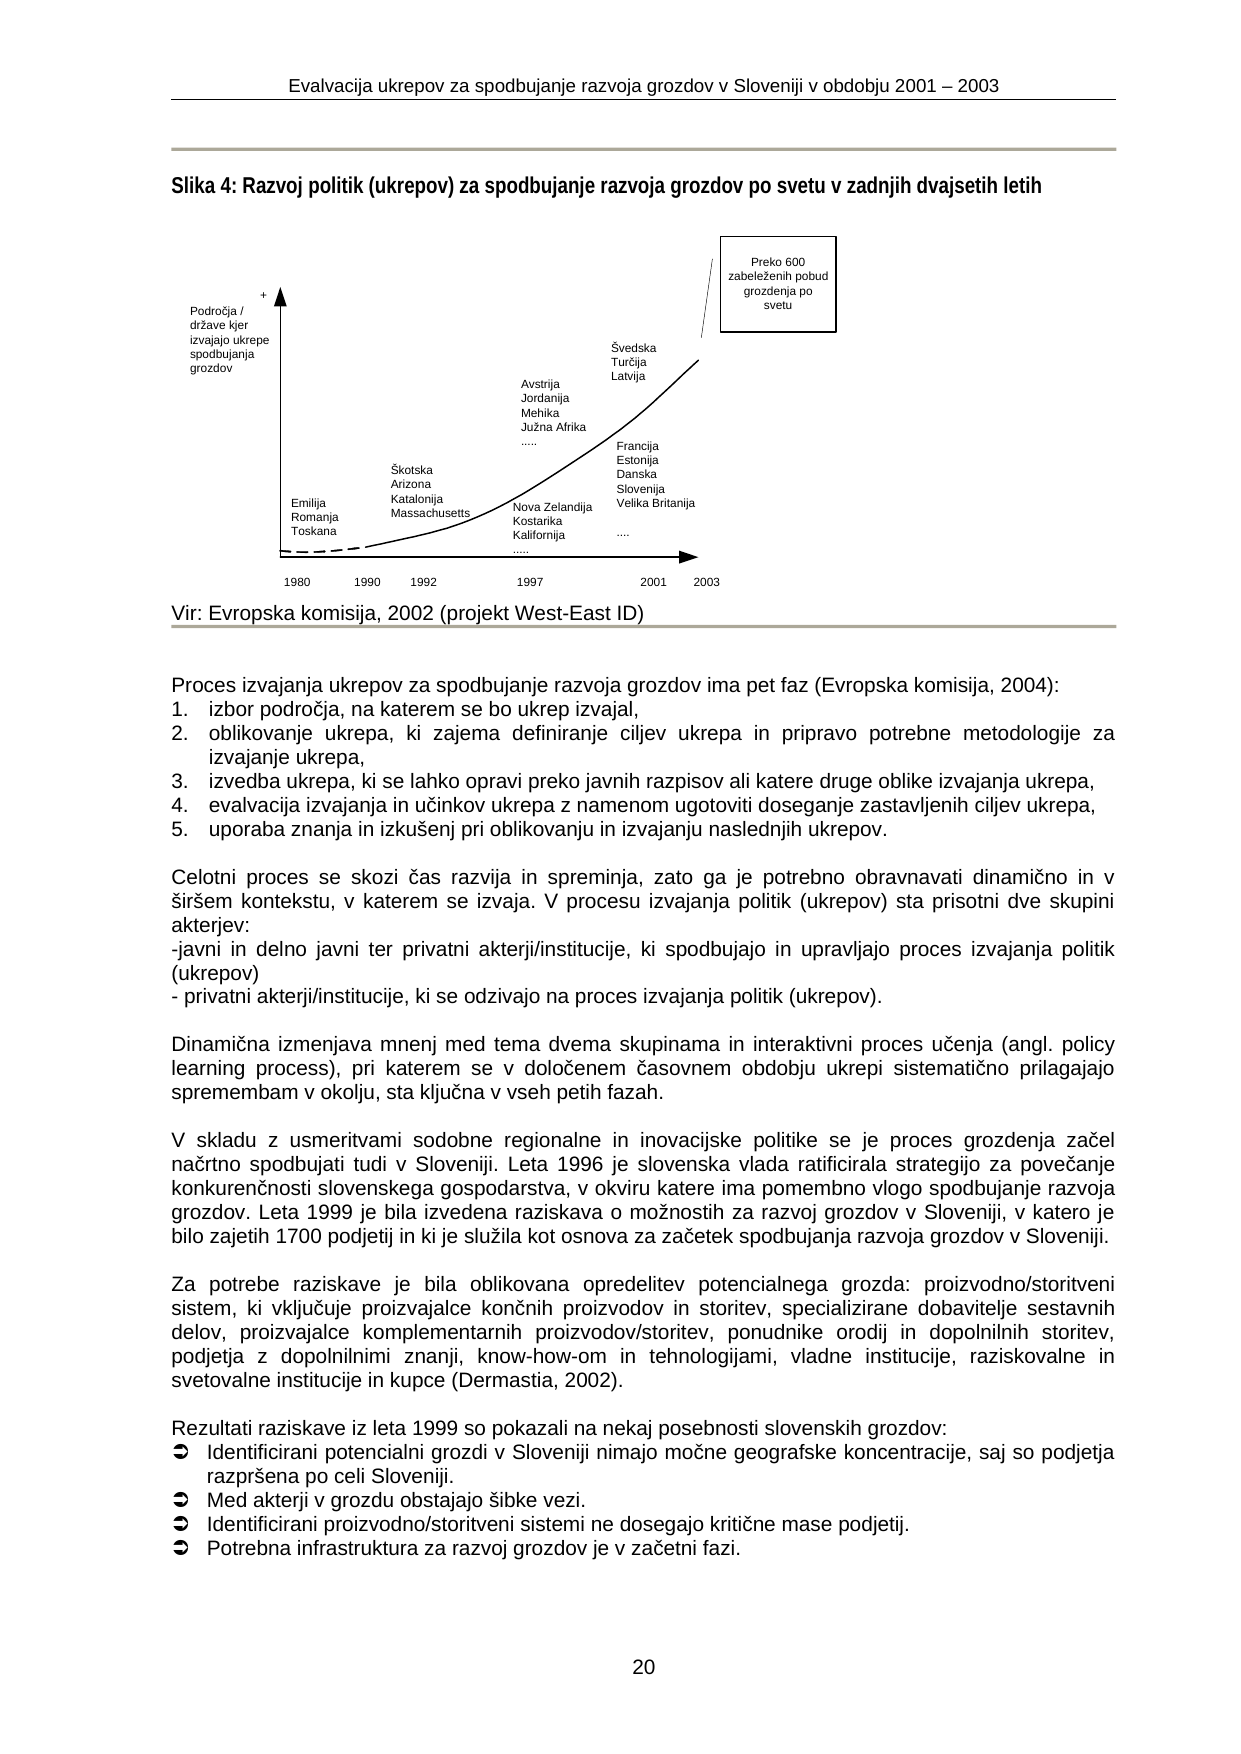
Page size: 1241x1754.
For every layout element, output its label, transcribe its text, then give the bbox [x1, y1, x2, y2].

list Identificirani potencialni grozdi v Sloveniji nimajo močne geografske koncentracije, saj so podjetja razpršena po celi Sloveniji. [171, 1439, 1116, 1487]
list Identificirani proizvodno/storitveni sistemi ne dosegajo kritične mase podjetij. [171, 1512, 1116, 1536]
list izvedba ukrepa, ki se lahko opravi preko javnih razpisov ali katere druge oblike izvajanja ukrepa, [171, 769, 1116, 793]
text Slika 4: Razvoj politik (ukrepov) za spodbujanje razvoja grozdov po svetu v zadnjih dvajsetih letih [171, 172, 1116, 198]
list Med akterji v grozdu obstajajo šibke vezi. [171, 1487, 1116, 1512]
text Za potrebe raziskave je bila oblikovana opredelitev potencialnega grozda: proizvodno/storitveni sistem, ki vključuje proizvajalce končnih proizvodov in storitev, specializirane dobavitelje sestavnih delov, proizvajalce komplementarnih proizvodov/storitev, ponudnike orodij in dopolnilnih storitev, podjetja z dopolnilnimi znanji, know-how-om in tehnologijami, vladne institucije, raziskovalne in svetovalne institucije in kupce (Dermastia, 2002). [171, 1272, 1116, 1392]
text Rezultati raziskave iz leta 1999 so pokazali na nekaj posebnosti slovenskih grozdov: [171, 1416, 1116, 1439]
text Vir: Evropska komisija, 2002 (projekt West-East ID) [171, 601, 1116, 624]
list izbor področja, na katerem se bo ukrep izvajal, [171, 697, 1116, 721]
text - privatni akterji/institucije, ki se odzivajo na proces izvajanja politik (ukrepov). [171, 984, 1116, 1008]
text Dinamična izmenjava mnenj med tema dvema skupinama in interaktivni proces učenja (angl. policy learning process), pri katerem se v določenem časovnem obdobju ukrepi sistematično prilagajajo spremembam v okolju, sta ključna v vseh petih fazah. [171, 1032, 1116, 1104]
list Potrebna infrastruktura za razvoj grozdov je v začetni fazi. [171, 1536, 1116, 1560]
text Proces izvajanja ukrepov za spodbujanje razvoja grozdov ima pet faz (Evropska komisija, 2004): [171, 673, 1116, 697]
text -javni in delno javni ter privatni akterji/institucije, ki spodbujajo in upravljajo proces izvajanja politik (ukrepov) [171, 936, 1116, 984]
text V skladu z usmeritvami sodobne regionalne in inovacijske politike se je proces grozdenja začel načrtno spodbujati tudi v Sloveniji. Leta 1996 je slovenska vlada ratificirala strategijo za povečanje konkurenčnosti slovenskega gospodarstva, v okviru katere ima pomembno vlogo spodbujanje razvoja grozdov. Leta 1999 je bila izvedena raziskava o možnostih za razvoj grozdov v Sloveniji, v katero je bilo zajetih 1700 podjetij in ki je služila kot osnova za začetek spodbujanja razvoja grozdov v Sloveniji. [171, 1128, 1116, 1248]
list evalvacija izvajanja in učinkov ukrepa z namenom ugotoviti doseganje zastavljenih ciljev ukrepa, [171, 793, 1116, 817]
list uporaba znanja in izkušenj pri oblikovanju in izvajanju naslednjih ukrepov. [171, 817, 1116, 841]
text Celotni proces se skozi čas razvija in spreminja, zato ga je potrebno obravnavati dinamično in v širšem kontekstu, v katerem se izvaja. V procesu izvajanja politik (ukrepov) sta prisotni dve skupini akterjev: [171, 864, 1116, 936]
list oblikovanje ukrepa, ki zajema definiranje ciljev ukrepa in pripravo potrebne metodologije za izvajanje ukrepa, [171, 721, 1116, 769]
